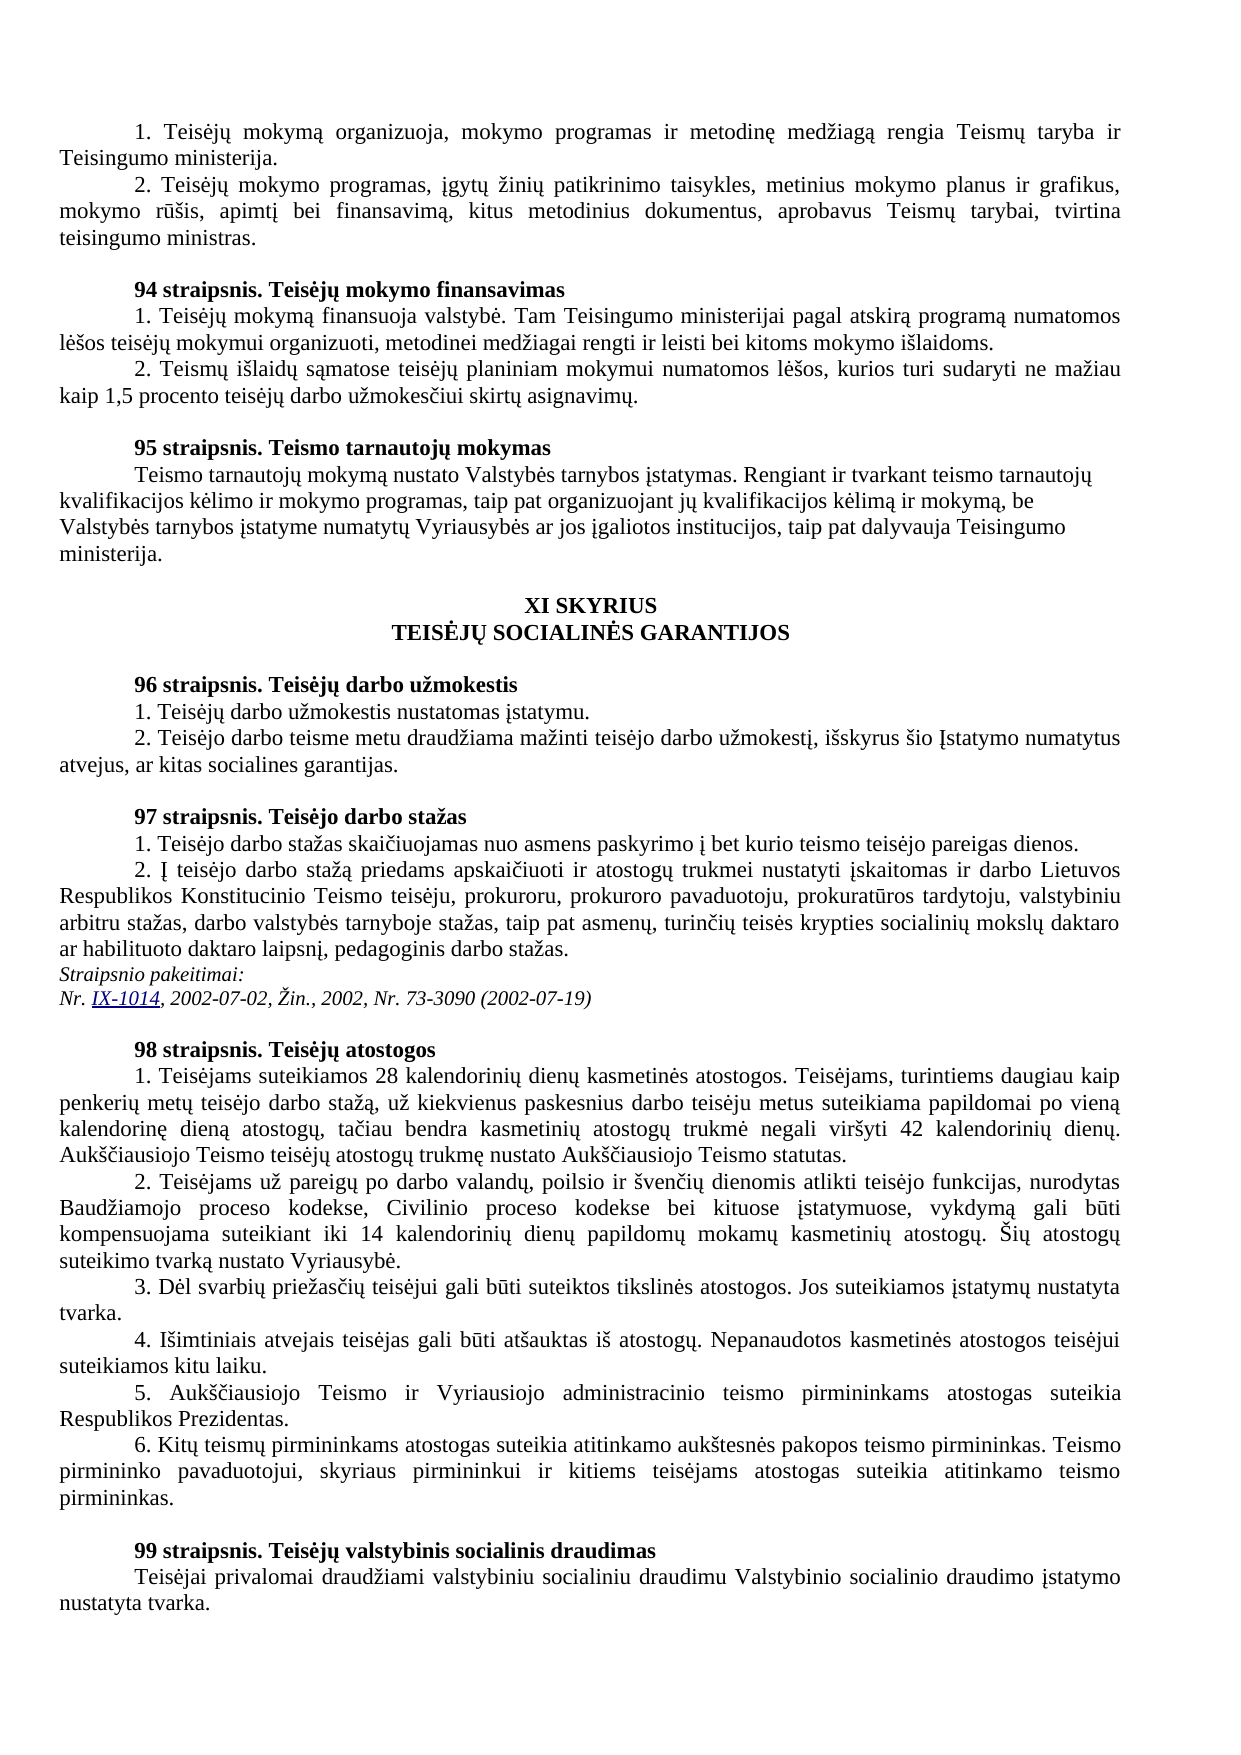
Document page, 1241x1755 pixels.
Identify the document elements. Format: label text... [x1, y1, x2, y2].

text Nr. IX-1014, 2002-07-02, Žin., 2002, Nr. 73-3090 (2002-07-19) [59, 986, 1122, 1009]
text 1. Teisėjams suteikiamos 28 kalendorinių dienų kasmetinės atostogos. Teisėjams, turintiems daugiau kaip penkerių metų teisėjo darbo stažą, už kiekvienus paskesnius darbo teisėju metus suteikiama papildomai po vieną kalendorinę dieną atostogų, tačiau bendra kasmetinių atostogų trukmė negali viršyti 42 kalendorinių dienų. Aukščiausiojo Teismo teisėjų atostogų trukmę nustato Aukščiausiojo Teismo statutas. [59, 1062, 1122, 1168]
text 1. Teisėjų mokymą finansuoja valstybė. Tam Teisingumo ministerijai pagal atskirą programą numatomos lėšos teisėjų mokymui organizuoti, metodinei medžiagai rengti ir leisti bei kitoms mokymo išlaidoms. [59, 303, 1122, 355]
text 5. Aukščiausiojo Teismo ir Vyriausiojo administracinio teismo pirmininkams atostogas suteikia Respublikos Prezidentas. [59, 1378, 1122, 1431]
text 2. Teisėjo darbo teisme metu draudžiama mažinti teisėjo darbo užmokestį, išskyrus šio Įstatymo numatytus atvejus, ar kitas socialines garantijas. [59, 724, 1122, 777]
text 97 straipsnis. Teisėjo darbo stažas [59, 803, 1122, 830]
text 1. Teisėjo darbo stažas skaičiuojamas nuo asmens paskyrimo į bet kurio teismo teisėjo pareigas dienos. [59, 830, 1122, 856]
subtitle XI SKYRIUS [59, 592, 1122, 619]
text 99 straipsnis. Teisėjų valstybinis socialinis draudimas [59, 1537, 1122, 1563]
text Teisėjai privalomai draudžiami valstybiniu socialiniu draudimu Valstybinio socialinio draudimo įstatymo nustatyta tvarka. [59, 1563, 1122, 1616]
text 3. Dėl svarbių priežasčių teisėjui gali būti suteiktos tikslinės atostogos. Jos suteikiamos įstatymų nustatyta tvarka. [59, 1273, 1122, 1326]
text 2. Teisėjams už pareigų po darbo valandų, poilsio ir švenčių dienomis atlikti teisėjo funkcijas, nurodytas Baudžiamojo proceso kodekse, Civilinio proceso kodekse bei kituose įstatymuose, vykdymą gali būti kompensuojama suteikiant iki 14 kalendorinių dienų papildomų mokamų kasmetinių atostogų. Šių atostogų suteikimo tvarką nustato Vyriausybė. [59, 1168, 1122, 1273]
text 1. Teisėjų darbo užmokestis nustatomas įstatymu. [59, 698, 1122, 724]
text 95 straipsnis. Teismo tarnautojų mokymas [59, 434, 1122, 461]
text 4. Išimtiniais atvejais teisėjas gali būti atšauktas iš atostogų. Nepanaudotos kasmetinės atostogos teisėjui suteikiamos kitu laiku. [59, 1326, 1122, 1378]
text Teismo tarnautojų mokymą nustato Valstybės tarnybos įstatymas. Rengiant ir tvarkant teismo tarnautojų kvalifikacijos kėlimo ir mokymo programas, taip pat organizuojant jų kvalifikacijos kėlimą ir mokymą, be Valstybės tarnybos įstatyme numatytų Vyriausybės ar jos įgaliotos institucijos, taip pat dalyvauja Teisingumo ministerija. [59, 461, 1122, 566]
text 98 straipsnis. Teisėjų atostogos [59, 1036, 1122, 1062]
text 94 straipsnis. Teisėjų mokymo finansavimas [59, 276, 1122, 303]
text 1. Teisėjų mokymą organizuoja, mokymo programas ir metodinę medžiagą rengia Teismų taryba ir Teisingumo ministerija. [59, 118, 1122, 171]
text Straipsnio pakeitimai: [59, 961, 1122, 986]
text 2. Teismų išlaidų sąmatose teisėjų planiniam mokymui numatomos lėšos, kurios turi sudaryti ne mažiau kaip 1,5 procento teisėjų darbo užmokesčiui skirtų asignavimų. [59, 355, 1122, 408]
text 2. Teisėjų mokymo programas, įgytų žinių patikrinimo taisykles, metinius mokymo planus ir grafikus, mokymo rūšis, apimtį bei finansavimą, kitus metodinius dokumentus, aprobavus Teismų tarybai, tvirtina teisingumo ministras. [59, 171, 1122, 250]
text 96 straipsnis. Teisėjų darbo užmokestis [59, 672, 1122, 698]
text 6. Kitų teismų pirmininkams atostogas suteikia atitinkamo aukštesnės pakopos teismo pirmininkas. Teismo pirmininko pavaduotojui, skyriaus pirmininkui ir kitiems teisėjams atostogas suteikia atitinkamo teismo pirmininkas. [59, 1431, 1122, 1510]
subtitle TEISĖJŲ SOCIALINĖS GARANTIJOS [59, 619, 1122, 645]
text 2. Į teisėjo darbo stažą priedams apskaičiuoti ir atostogų trukmei nustatyti įskaitomas ir darbo Lietuvos Respublikos Konstitucinio Teismo teisėju, prokuroru, prokuroro pavaduotoju, prokuratūros tardytoju, valstybiniu arbitru stažas, darbo valstybės tarnyboje stažas, taip pat asmenų, turinčių teisės krypties socialinių mokslų daktaro ar habilituoto daktaro laipsnį, pedagoginis darbo stažas. [59, 856, 1122, 961]
